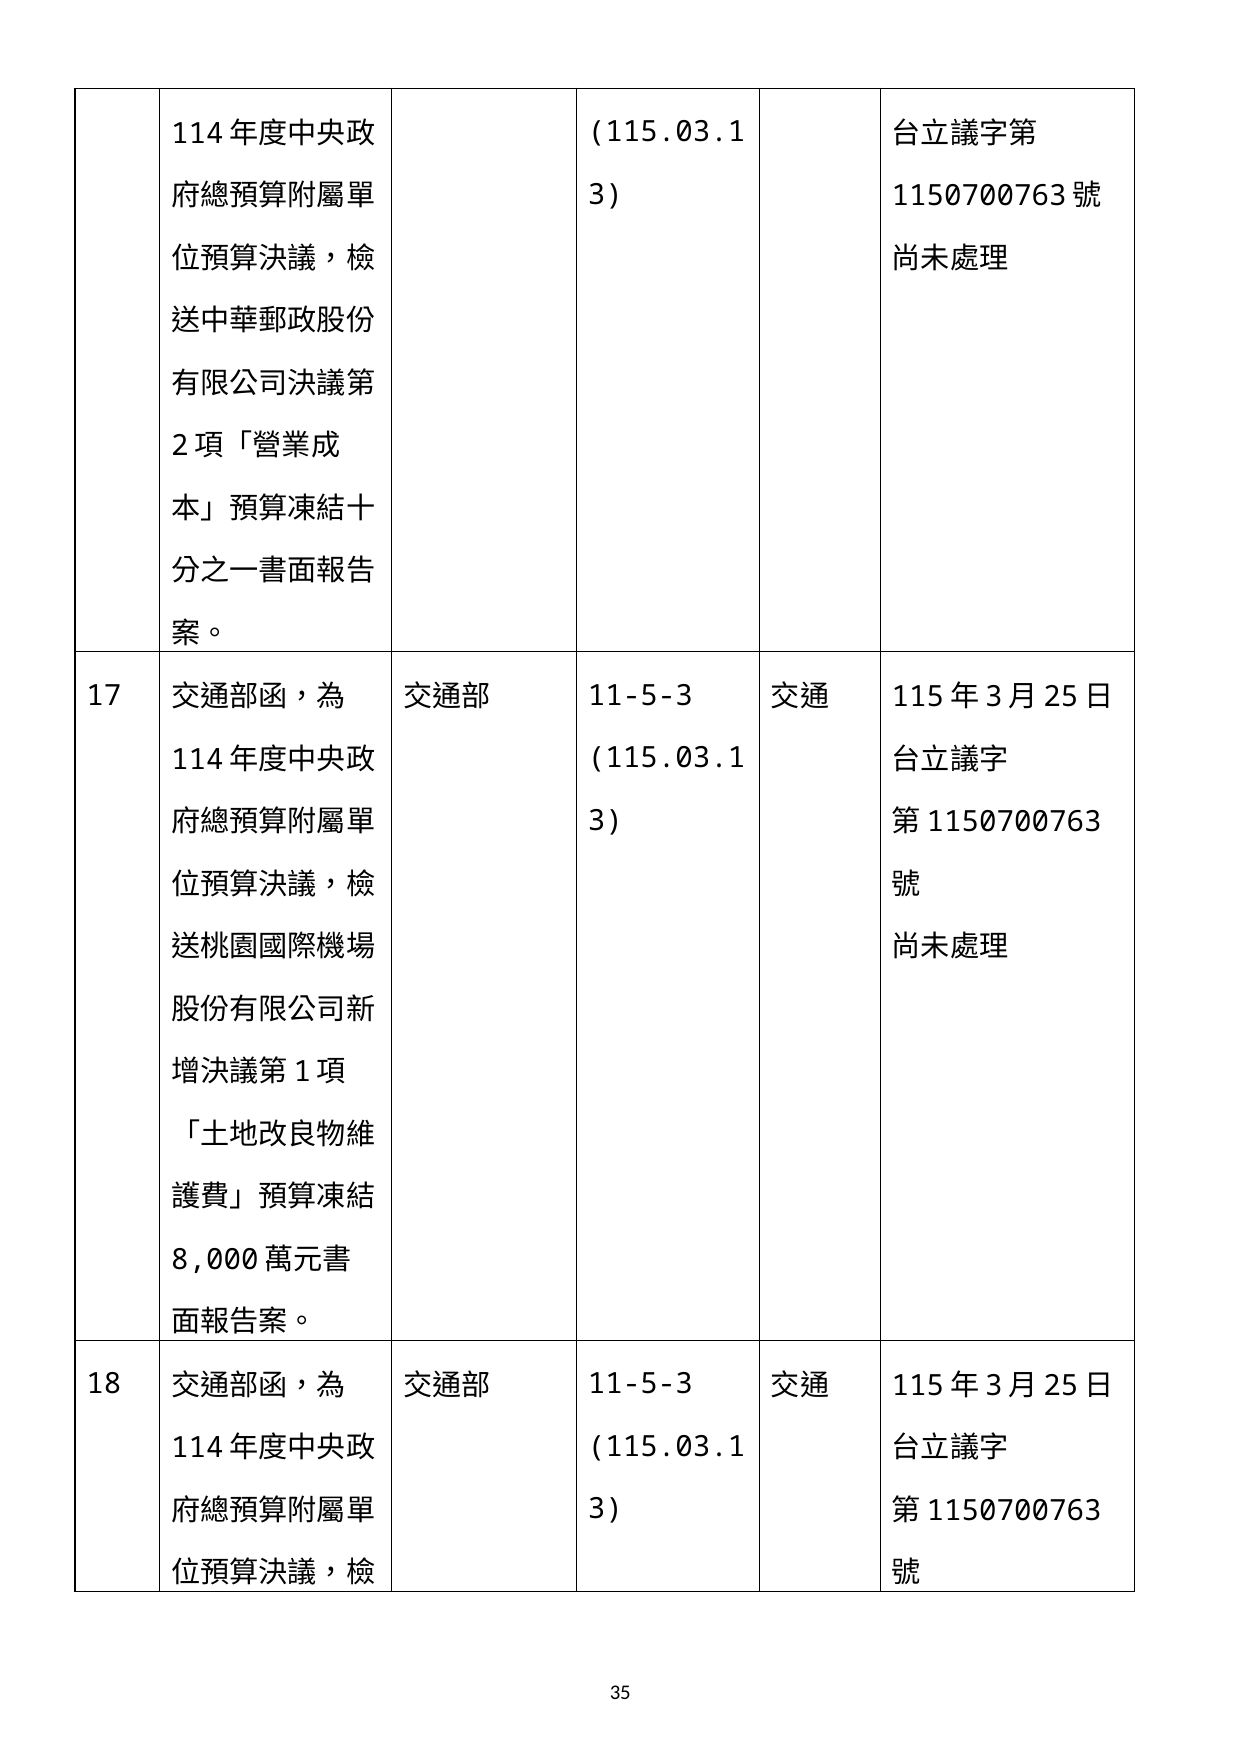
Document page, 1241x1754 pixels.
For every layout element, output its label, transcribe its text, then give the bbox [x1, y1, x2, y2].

table_cell 交通部函，為114年度中央政府總預算附屬單位預算決議，檢 [160, 1341, 391, 1591]
table_cell 交通部函，為114年度中央政府總預算附屬單位預算決議，檢送桃園國際機場股份有限公司新增決議第1項「土地改良物維護費」預算凍結8,000萬元書面報告案。 [160, 652, 391, 1340]
table_cell 交通部 [392, 1341, 576, 1591]
table_cell [392, 89, 576, 651]
table_cell 11-5-3 (115.03.13) [577, 1341, 759, 1591]
table_cell 交通 [760, 652, 880, 1340]
table_cell 11-5-3 (115.03.13) [577, 652, 759, 1340]
table_cell [760, 89, 880, 651]
table_cell 114年度中央政府總預算附屬單位預算決議，檢送中華郵政股份有限公司決議第2項「營業成本」預算凍結十分之一書面報告案。 [160, 89, 391, 651]
table_cell 交通 [760, 1341, 880, 1591]
table_cell 18 [76, 1341, 159, 1591]
table_cell 17 [76, 652, 159, 1340]
table_cell 交通部 [392, 652, 576, 1340]
table_cell (115.03.13) [577, 89, 759, 651]
table_cell 115年3月25日 台立議字 第1150700763號 尚未處理 [881, 652, 1134, 1340]
table_cell 台立議字第 1150700763號 尚未處理 [881, 89, 1134, 651]
table_cell [76, 89, 159, 651]
table_cell 115年3月25日 台立議字 第1150700763號 [881, 1341, 1134, 1591]
